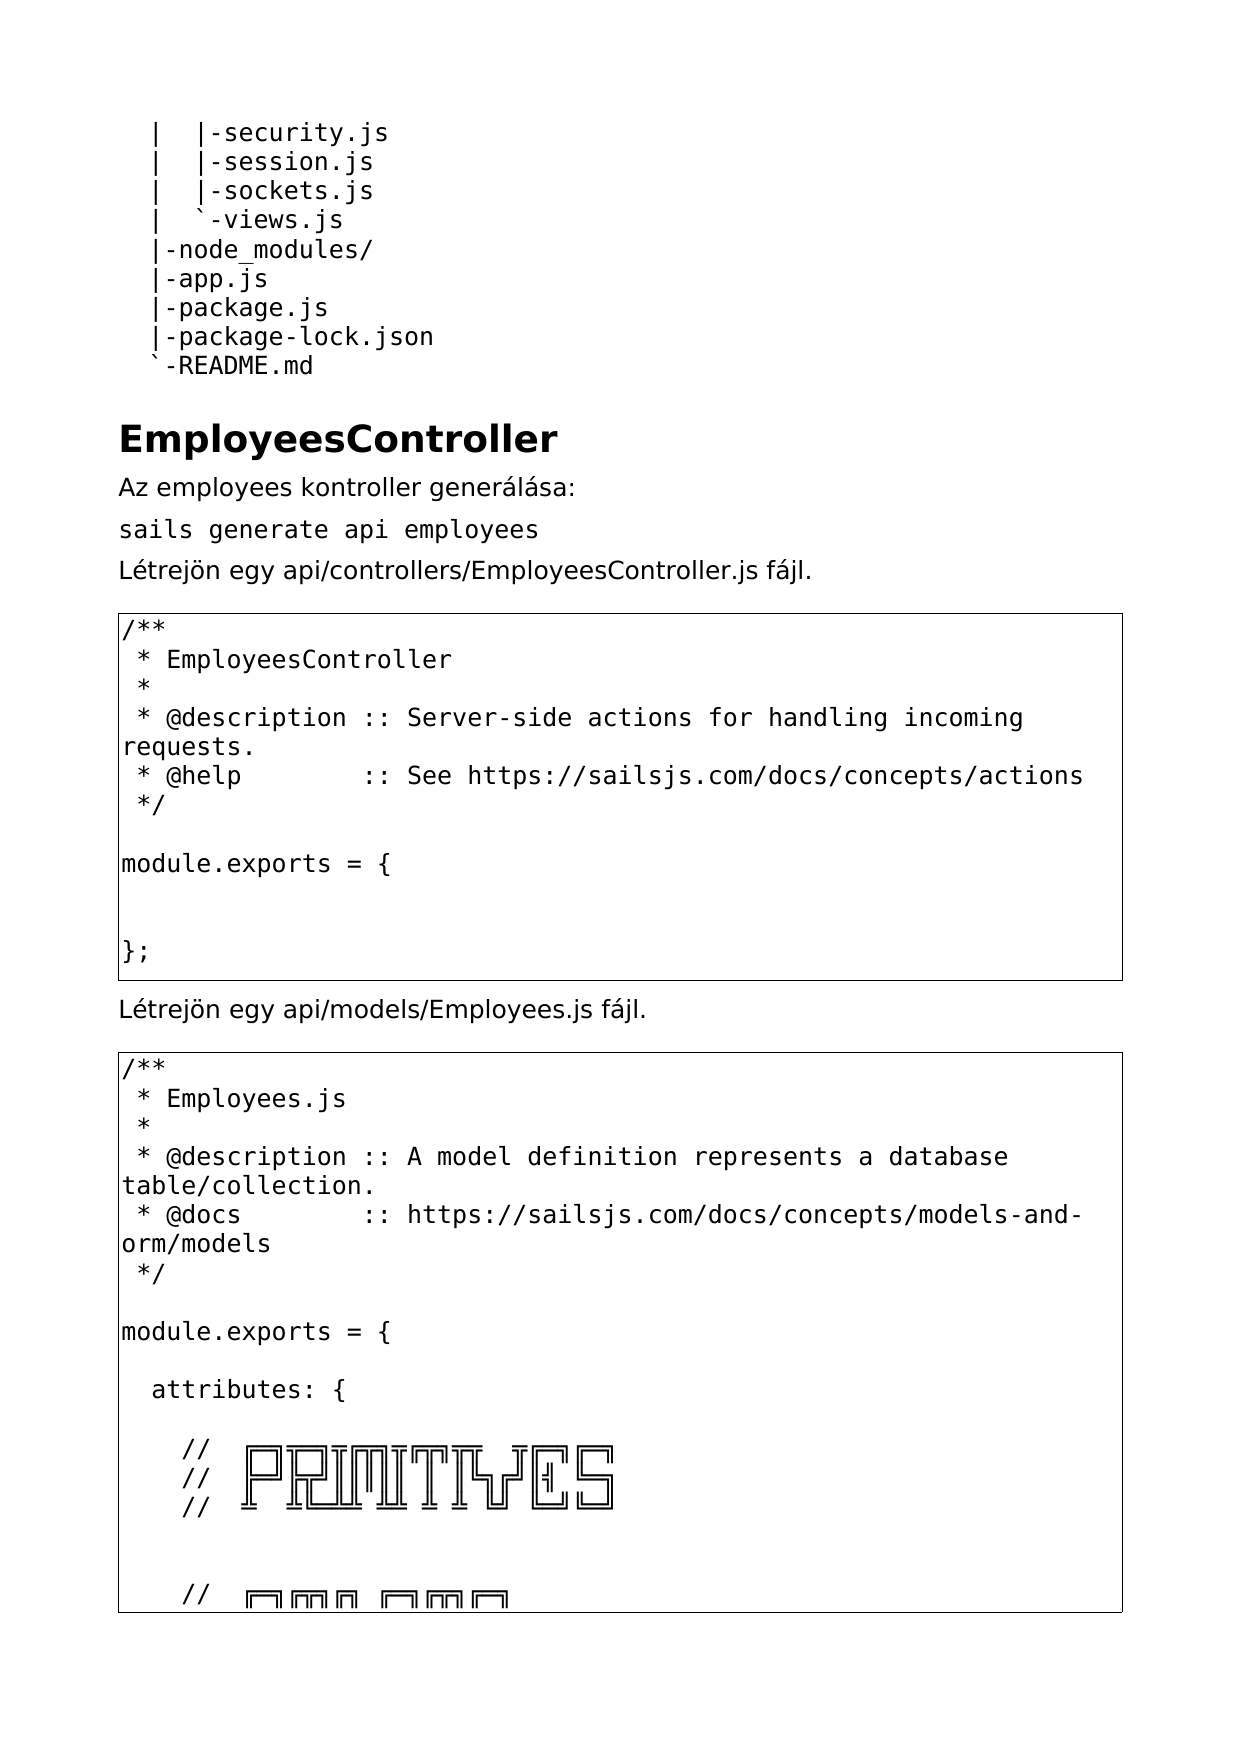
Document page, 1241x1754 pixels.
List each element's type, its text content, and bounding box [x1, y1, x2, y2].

text Az employees kontroller generálása: [118, 473, 1122, 503]
table_header /** * EmployeesController * * @description :: Server-side actions for handling incoming requests. * @help :: See https://sailsjs.com/docs/concepts/actions */ module.exports = { }; [119, 614, 1122, 980]
text sails generate api employees [118, 515, 1122, 544]
table_header /** * Employees.js * * @description :: A model definition represents a database table/collection. * @docs :: https://sailsjs.com/docs/concepts/models-and-orm/models */ module.exports = { attributes: { // ╔═╗╦═╗╦╔╦╗╦╔╦╗╦╦ ╦╔═╗╔═╗ // ╠═╝╠╦╝║║║║║ ║ ║╚╗╔╝║╣ ╚═╗ // ╩ ╩╚═╩╩ ╩╩ ╩ ╩ ╚╝ ╚═╝╚═╝ // ╔═╗╔╦╗╔╗ ╔═╗╔╦╗╔═╗ [119, 1053, 1122, 1612]
text | |-security.js | |-session.js | |-sockets.js | `-views.js |-node_modules/ |-app.js |-package.js |-package-lock.json `-README.md [118, 118, 1122, 381]
text Létrejön egy api/controllers/EmployeesController.js fájl. [118, 556, 1122, 585]
subtitle EmployeesController [118, 417, 1122, 461]
text Létrejön egy api/models/Employees.js fájl. [118, 995, 1122, 1024]
